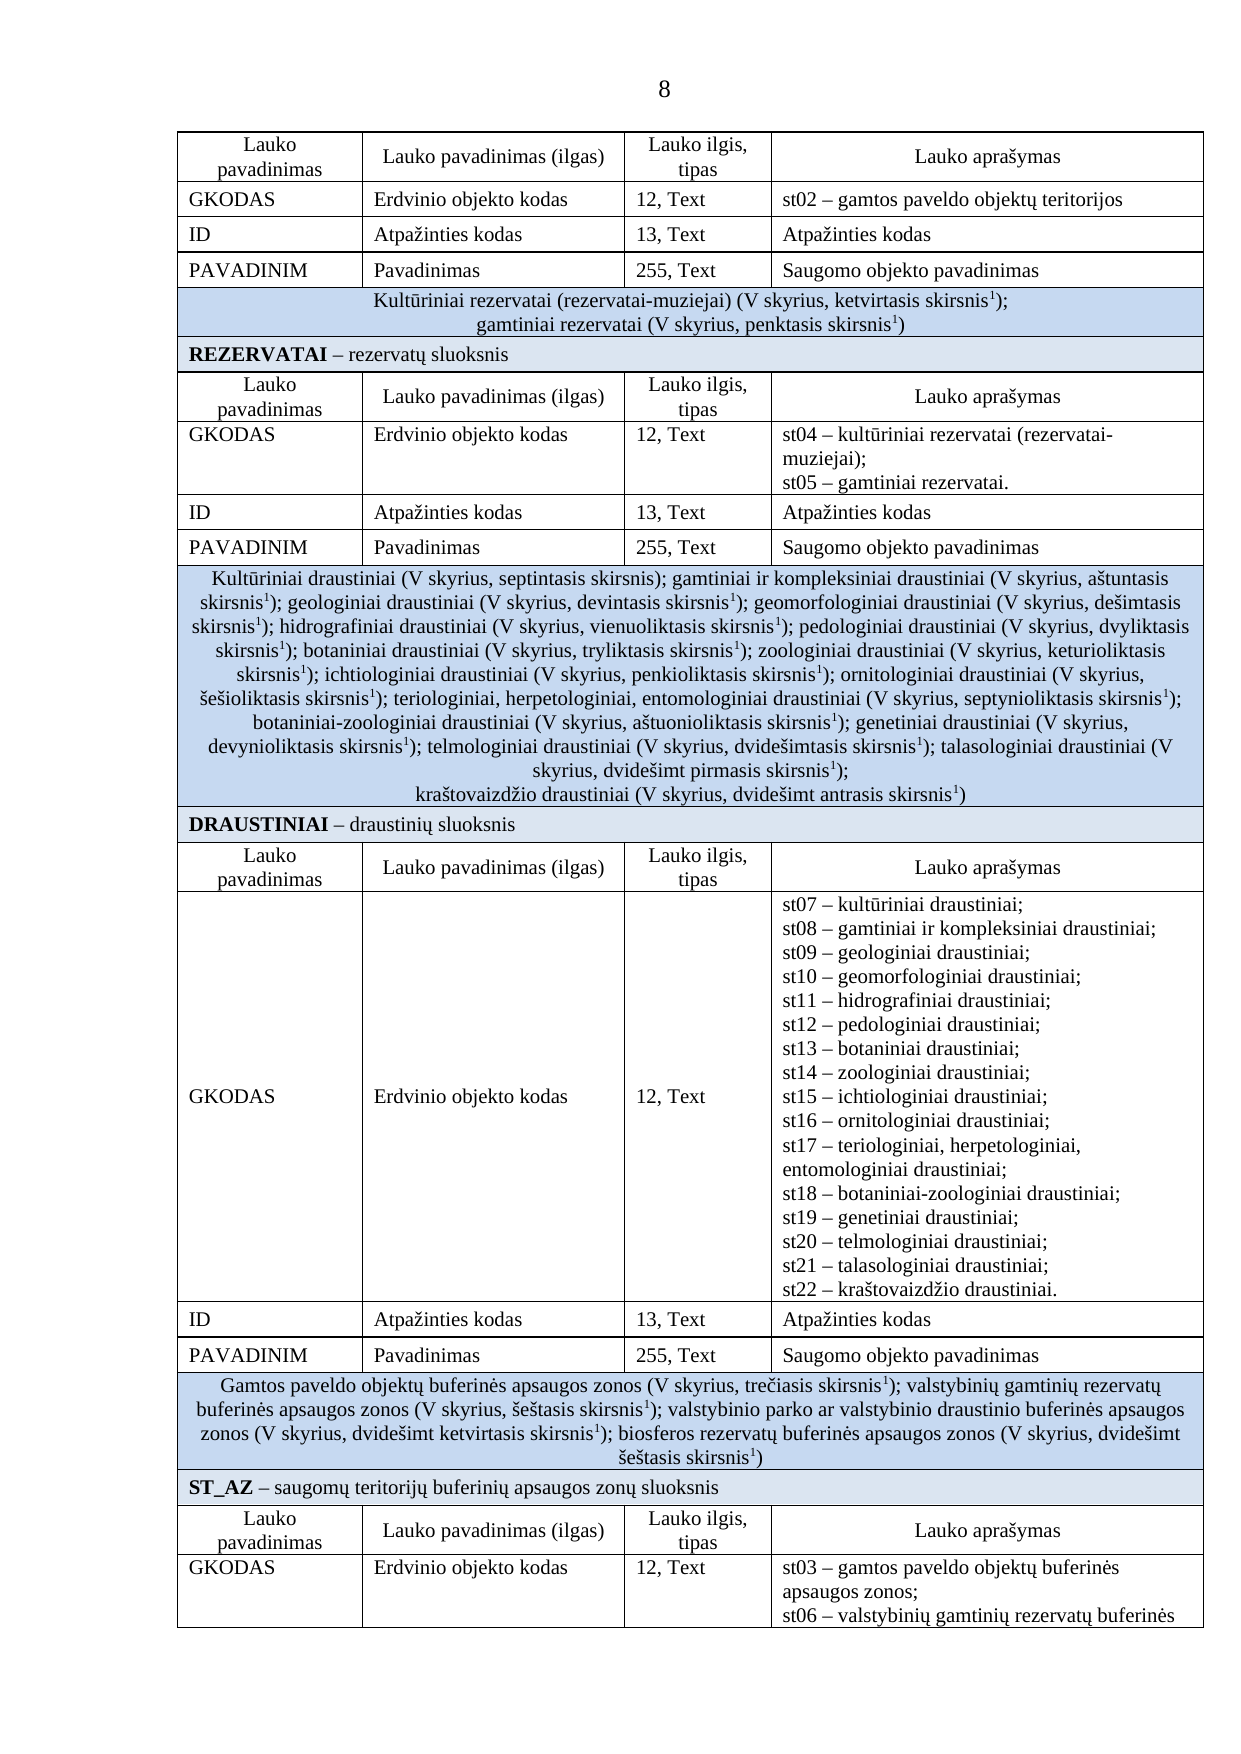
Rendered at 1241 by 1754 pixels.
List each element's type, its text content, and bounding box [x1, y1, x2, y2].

table_cell Gamtos paveldo objektų buferinės apsaugos zonos (V skyrius, trečiasis skirsnis1); valstybinių gamtinių rezervatų buferinės apsaugos zonos (V skyrius, šeštasis skirsnis1); valstybinio parko ar valstybinio draustinio buferinės apsaugos zonos (V skyrius, dvidešimt ketvirtasis skirsnis1); biosferos rezervatų buferinės apsaugos zonos (V skyrius, dvidešimt šeštasis skirsnis1) [178, 1373, 1203, 1469]
table_cell Pavadinimas [363, 530, 624, 564]
table_cell st07 – kultūriniai draustiniai; st08 – gamtiniai ir kompleksiniai draustiniai; st09 – geologiniai draustiniai; st10 – geomorfologiniai draustiniai; st11 – hidrografiniai draustiniai; st12 – pedologiniai draustiniai; st13 – botaniniai draustiniai; st14 – zoologiniai draustiniai; st15 – ichtiologiniai draustiniai; st16 – ornitologiniai draustiniai; st17 – teriologiniai, herpetologiniai, entomologiniai draustiniai; st18 – botaniniai-zoologiniai draustiniai; st19 – genetiniai draustiniai; st20 – telmologiniai draustiniai; st21 – talasologiniai draustiniai; st22 – kraštovaizdžio draustiniai. [772, 892, 1203, 1301]
table_cell 255, Text [625, 253, 771, 287]
table_cell 12, Text [625, 1555, 771, 1627]
table_cell Atpažinties kodas [772, 1302, 1203, 1336]
table_cell ST_AZ – saugomų teritorijų buferinių apsaugos zonų sluoksnis [178, 1470, 1203, 1504]
table_cell Lauko pavadinimas [178, 133, 362, 181]
table_cell Lauko pavadinimas (ilgas) [363, 1506, 624, 1554]
table_cell Lauko pavadinimas [178, 1506, 362, 1554]
table_cell Lauko pavadinimas (ilgas) [363, 843, 624, 891]
table_cell REZERVATAI – rezervatų sluoksnis [178, 337, 1203, 371]
table_cell Lauko ilgis, tipas [625, 1506, 771, 1554]
table_cell ID [178, 1302, 362, 1336]
table_cell Saugomo objekto pavadinimas [772, 253, 1203, 287]
table_cell Lauko pavadinimas (ilgas) [363, 133, 624, 181]
table_cell Pavadinimas [363, 1338, 624, 1372]
table_cell Lauko aprašymas [772, 133, 1203, 181]
table_cell Atpažinties kodas [363, 495, 624, 529]
table_cell Lauko pavadinimas [178, 843, 362, 891]
table_cell 255, Text [625, 1338, 771, 1372]
table_cell Saugomo objekto pavadinimas [772, 1338, 1203, 1372]
table_cell Erdvinio objekto kodas [363, 1555, 624, 1627]
table_cell st04 – kultūriniai rezervatai (rezervatai-muziejai); st05 – gamtiniai rezervatai. [772, 422, 1203, 494]
table_cell 13, Text [625, 495, 771, 529]
table_cell Atpažinties kodas [363, 217, 624, 251]
table_cell PAVADINIM [178, 253, 362, 287]
table_cell Lauko ilgis, tipas [625, 133, 771, 181]
table_cell GKODAS [178, 182, 362, 216]
table_cell st02 – gamtos paveldo objektų teritorijos [772, 182, 1203, 216]
table_cell Lauko aprašymas [772, 373, 1203, 421]
table_cell 13, Text [625, 217, 771, 251]
table_cell Lauko pavadinimas (ilgas) [363, 373, 624, 421]
table_cell Atpažinties kodas [363, 1302, 624, 1336]
table_cell ID [178, 217, 362, 251]
table_cell Lauko ilgis, tipas [625, 373, 771, 421]
table_cell GKODAS [178, 422, 362, 494]
table_cell Erdvinio objekto kodas [363, 892, 624, 1301]
table_cell Lauko aprašymas [772, 843, 1203, 891]
table_cell PAVADINIM [178, 1338, 362, 1372]
table_cell GKODAS [178, 892, 362, 1301]
table_cell GKODAS [178, 1555, 362, 1627]
table_cell Erdvinio objekto kodas [363, 182, 624, 216]
table_cell PAVADINIM [178, 530, 362, 564]
table_cell Atpažinties kodas [772, 217, 1203, 251]
table_cell Pavadinimas [363, 253, 624, 287]
table_cell Kultūriniai rezervatai (rezervatai-muziejai) (V skyrius, ketvirtasis skirsnis1); gamtiniai rezervatai (V skyrius, penktasis skirsnis1) [178, 288, 1203, 336]
table_cell 13, Text [625, 1302, 771, 1336]
table_cell st03 – gamtos paveldo objektų buferinės apsaugos zonos; st06 – valstybinių gamtinių rezervatų buferinės [772, 1555, 1203, 1627]
table_cell 12, Text [625, 422, 771, 494]
table_cell Lauko pavadinimas [178, 373, 362, 421]
table_cell Lauko ilgis, tipas [625, 843, 771, 891]
table_cell 12, Text [625, 892, 771, 1301]
table_cell Atpažinties kodas [772, 495, 1203, 529]
table_cell Saugomo objekto pavadinimas [772, 530, 1203, 564]
table_cell ID [178, 495, 362, 529]
table_cell DRAUSTINIAI – draustinių sluoksnis [178, 807, 1203, 842]
table_cell Erdvinio objekto kodas [363, 422, 624, 494]
table_cell 255, Text [625, 530, 771, 564]
table_cell Kultūriniai draustiniai (V skyrius, septintasis skirsnis); gamtiniai ir kompleksiniai draustiniai (V skyrius, aštuntasis skirsnis1); geologiniai draustiniai (V skyrius, devintasis skirsnis1); geomorfologiniai draustiniai (V skyrius, dešimtasis skirsnis1); hidrografiniai draustiniai (V skyrius, vienuoliktasis skirsnis1); pedologiniai draustiniai (V skyrius, dvyliktasis skirsnis1); botaniniai draustiniai (V skyrius, tryliktasis skirsnis1); zoologiniai draustiniai (V skyrius, keturioliktasis skirsnis1); ichtiologiniai draustiniai (V skyrius, penkioliktasis skirsnis1); ornitologiniai draustiniai (V skyrius, šešioliktasis skirsnis1); teriologiniai, herpetologiniai, entomologiniai draustiniai (V skyrius, septynioliktasis skirsnis1); botaniniai-zoologiniai draustiniai (V skyrius, aštuonioliktasis skirsnis1); genetiniai draustiniai (V skyrius, devynioliktasis skirsnis1); telmologiniai draustiniai (V skyrius, dvidešimtasis skirsnis1); talasologiniai draustiniai (V skyrius, dvidešimt pirmasis skirsnis1); kraštovaizdžio draustiniai (V skyrius, dvidešimt antrasis skirsnis1) [178, 566, 1203, 806]
table_cell Lauko aprašymas [772, 1506, 1203, 1554]
table_cell 12, Text [625, 182, 771, 216]
